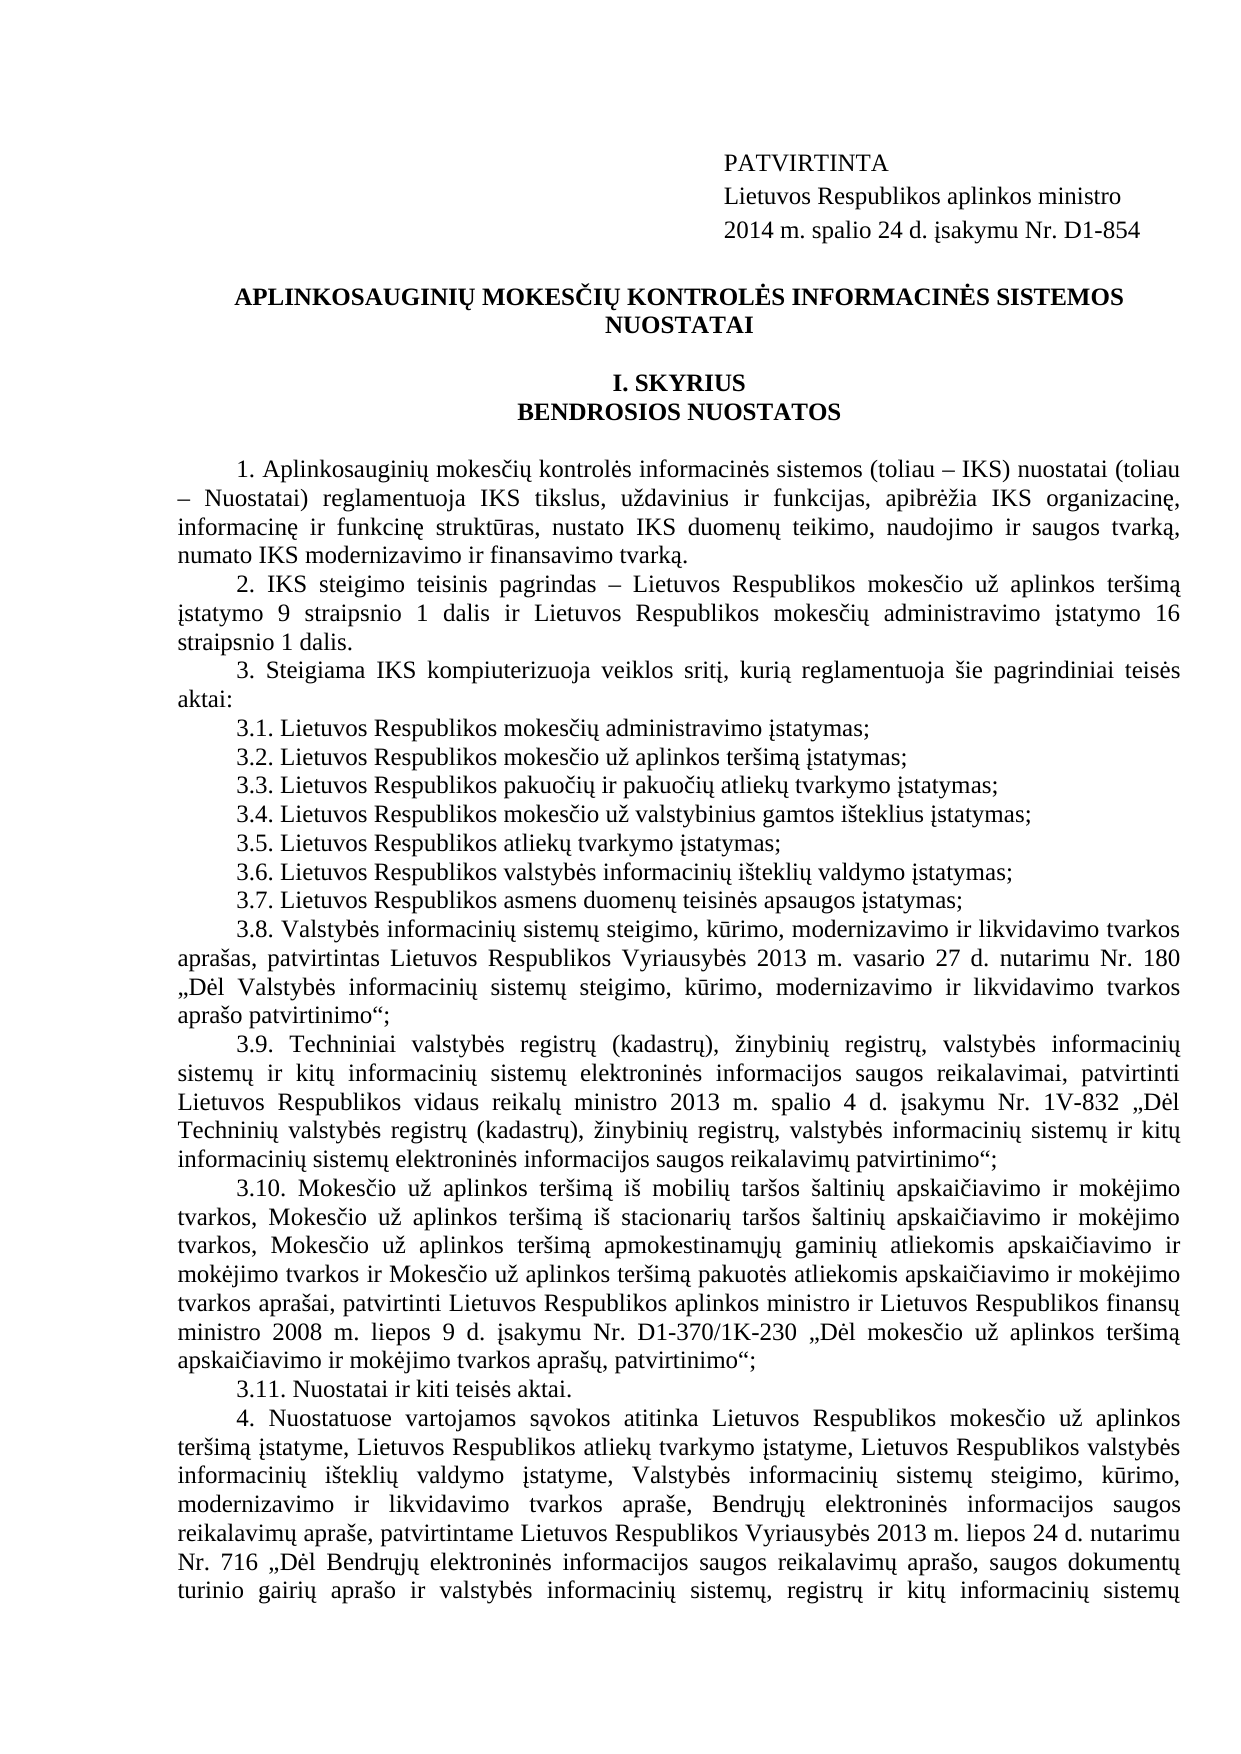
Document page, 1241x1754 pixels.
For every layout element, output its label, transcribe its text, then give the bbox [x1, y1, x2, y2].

text 4. Nuostatuose vartojamos sąvokos atitinka Lietuvos Respublikos mokesčio už aplinkos teršimą įstatyme, Lietuvos Respublikos atliekų tvarkymo įstatyme, Lietuvos Respublikos valstybės informacinių išteklių valdymo įstatyme, Valstybės informacinių sistemų steigimo, kūrimo, modernizavimo ir likvidavimo tvarkos apraše, Bendrųjų elektroninės informacijos saugos reikalavimų apraše, patvirtintame Lietuvos Respublikos Vyriausybės 2013 m. liepos 24 d. nutarimu Nr. 716 „Dėl Bendrųjų elektroninės informacijos saugos reikalavimų aprašo, saugos dokumentų turinio gairių aprašo ir valstybės informacinių sistemų, registrų ir kitų informacinių sistemų [177, 1403, 1181, 1604]
text 3.9. Techniniai valstybės registrų (kadastrų), žinybinių registrų, valstybės informacinių sistemų ir kitų informacinių sistemų elektroninės informacijos saugos reikalavimai, patvirtinti Lietuvos Respublikos vidaus reikalų ministro 2013 m. spalio 4 d. įsakymu Nr. 1V-832 „Dėl Techninių valstybės registrų (kadastrų), žinybinių registrų, valstybės informacinių sistemų ir kitų informacinių sistemų elektroninės informacijos saugos reikalavimų patvirtinimo“; [177, 1029, 1181, 1173]
text 3.4. Lietuvos Respublikos mokesčio už valstybinius gamtos išteklius įstatymas; [177, 799, 1181, 828]
text PATVIRTINTA [177, 148, 1181, 176]
text 3.7. Lietuvos Respublikos asmens duomenų teisinės apsaugos įstatymas; [177, 886, 1181, 914]
text 2. IKS steigimo teisinis pagrindas – Lietuvos Respublikos mokesčio už aplinkos teršimą įstatymo 9 straipsnio 1 dalis ir Lietuvos Respublikos mokesčių administravimo įstatymo 16 straipsnio 1 dalis. [177, 569, 1181, 656]
text 3.8. Valstybės informacinių sistemų steigimo, kūrimo, modernizavimo ir likvidavimo tvarkos aprašas, patvirtintas Lietuvos Respublikos Vyriausybės 2013 m. vasario 27 d. nutarimu Nr. 180 „Dėl Valstybės informacinių sistemų steigimo, kūrimo, modernizavimo ir likvidavimo tvarkos aprašo patvirtinimo“; [177, 914, 1181, 1029]
text BENDROSIOS NUOSTATOS [177, 397, 1181, 426]
text 3.5. Lietuvos Respublikos atliekų tvarkymo įstatymas; [177, 828, 1181, 857]
text I. SKYRIUS [177, 368, 1181, 397]
text 3. Steigiama IKS kompiuterizuoja veiklos sritį, kurią reglamentuoja šie pagrindiniai teisės aktai: [177, 656, 1181, 713]
text APLINKOSAUGINIŲ MOKESČIŲ KONTROLĖS INFORMACINĖS SISTEMOS NUOSTATAI [177, 282, 1181, 339]
text 3.2. Lietuvos Respublikos mokesčio už aplinkos teršimą įstatymas; [177, 742, 1181, 771]
text 3.1. Lietuvos Respublikos mokesčių administravimo įstatymas; [177, 713, 1181, 742]
text 3.10. Mokesčio už aplinkos teršimą iš mobilių taršos šaltinių apskaičiavimo ir mokėjimo tvarkos, Mokesčio už aplinkos teršimą iš stacionarių taršos šaltinių apskaičiavimo ir mokėjimo tvarkos, Mokesčio už aplinkos teršimą apmokestinamųjų gaminių atliekomis apskaičiavimo ir mokėjimo tvarkos ir Mokesčio už aplinkos teršimą pakuotės atliekomis apskaičiavimo ir mokėjimo tvarkos aprašai, patvirtinti Lietuvos Respublikos aplinkos ministro ir Lietuvos Respublikos finansų ministro 2008 m. liepos 9 d. įsakymu Nr. D1-370/1K-230 „Dėl mokesčio už aplinkos teršimą apskaičiavimo ir mokėjimo tvarkos aprašų, patvirtinimo“; [177, 1173, 1181, 1374]
text 3.3. Lietuvos Respublikos pakuočių ir pakuočių atliekų tvarkymo įstatymas; [177, 771, 1181, 799]
text 3.6. Lietuvos Respublikos valstybės informacinių išteklių valdymo įstatymas; [177, 857, 1181, 886]
text 1. Aplinkosauginių mokesčių kontrolės informacinės sistemos (toliau – IKS) nuostatai (toliau – Nuostatai) reglamentuoja IKS tikslus, uždavinius ir funkcijas, apibrėžia IKS organizacinę, informacinę ir funkcinę struktūras, nustato IKS duomenų teikimo, naudojimo ir saugos tvarką, numato IKS modernizavimo ir finansavimo tvarką. [177, 454, 1181, 569]
text Lietuvos Respublikos aplinkos ministro [718, 181, 1181, 210]
text 3.11. Nuostatai ir kiti teisės aktai. [177, 1374, 1181, 1403]
text 2014 m. spalio 24 d. įsakymu Nr. D1-854 [718, 215, 1181, 243]
